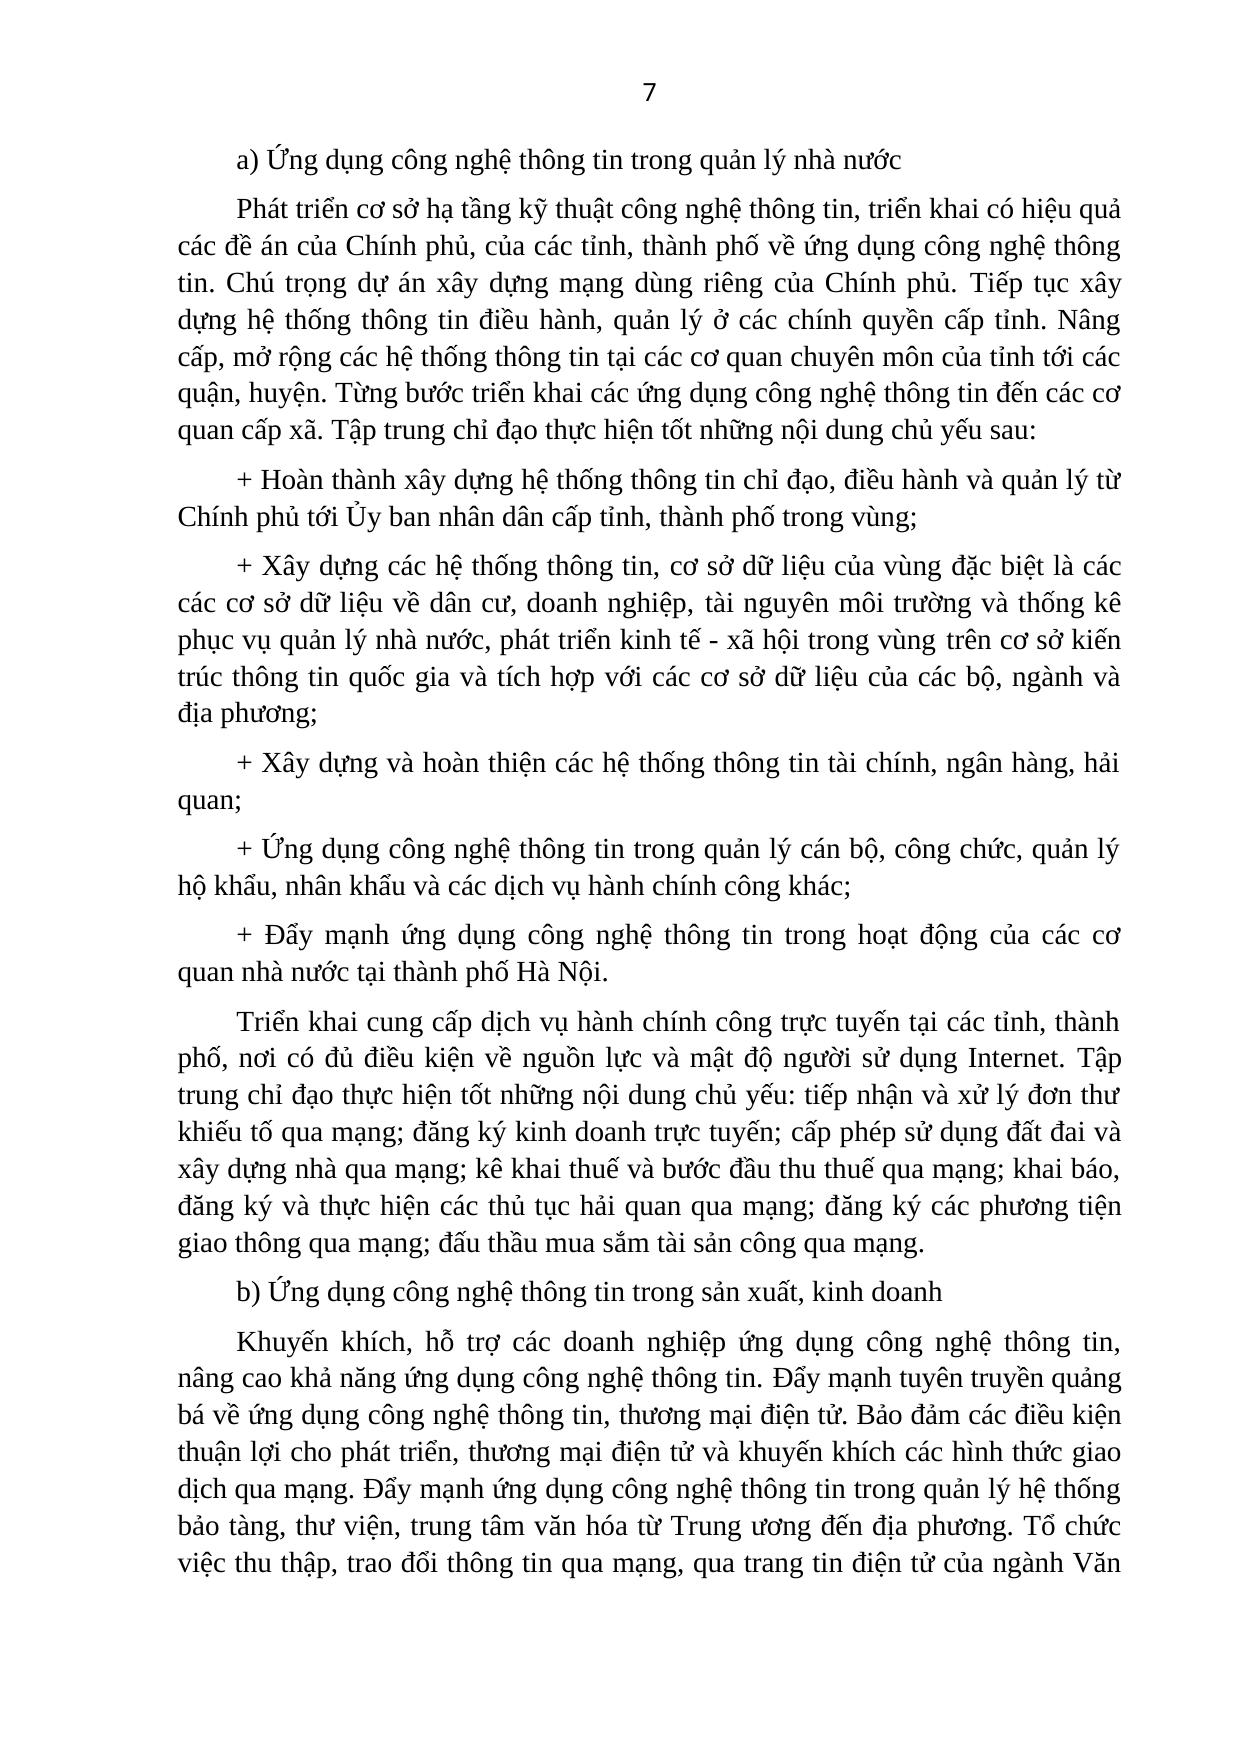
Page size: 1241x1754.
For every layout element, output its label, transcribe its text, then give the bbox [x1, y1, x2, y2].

list + Xây dựng và hoàn thiện các hệ thống thông tin tài chính, ngân hàng, hải quan; [177, 745, 1122, 815]
text + Hoàn thành xây dựng hệ thống thông tin chỉ đạo, điều hành và quản lý từ Chính phủ tới Ủy ban nhân dân cấp tỉnh, thành phố trong vùng; [177, 462, 1122, 532]
text + Xây dựng các hệ thống thông tin, cơ sở dữ liệu của vùng đặc biệt là các các cơ sở dữ liệu về dân cư, doanh nghiệp, tài nguyên môi trường và thống kê phục vụ quản lý nhà nước, phát triển kinh tế - xã hội trong vùng trên cơ sở kiến trúc thông tin quốc gia và tích hợp với các cơ sở dữ liệu của các bộ, ngành và địa phương; [177, 548, 1122, 729]
text + Ứng dụng công nghệ thông tin trong quản lý cán bộ, công chức, quản lý hộ khẩu, nhân khẩu và các dịch vụ hành chính công khác; [177, 831, 1122, 902]
text Khuyến khích, hỗ trợ các doanh nghiệp ứng dụng công nghệ thông tin, nâng cao khả năng ứng dụng công nghệ thông tin. Đẩy mạnh tuyên truyền quảng bá về ứng dụng công nghệ thông tin, thương mại điện tử. Bảo đảm các điều kiện thuận lợi cho phát triển, thương mại điện tử và khuyến khích các hình thức giao dịch qua mạng. Đẩy mạnh ứng dụng công nghệ thông tin trong quản lý hệ thống bảo tàng, thư viện, trung tâm văn hóa từ Trung ương đến địa phương. Tổ chức việc thu thập, trao đổi thông tin qua mạng, qua trang tin điện tử của ngành Văn [177, 1324, 1122, 1578]
subtitle a) Ứng dụng công nghệ thông tin trong quản lý nhà nước [177, 142, 1122, 175]
text b) Ứng dụng công nghệ thông tin trong sản xuất, kinh doanh [177, 1274, 1122, 1308]
text Phát triển cơ sở hạ tầng kỹ thuật công nghệ thông tin, triển khai có hiệu quả các đề án của Chính phủ, của các tỉnh, thành phố về ứng dụng công nghệ thông tin. Chú trọng dự án xây dựng mạng dùng riêng của Chính phủ. Tiếp tục xây dựng hệ thống thông tin điều hành, quản lý ở các chính quyền cấp tỉnh. Nâng cấp, mở rộng các hệ thống thông tin tại các cơ quan chuyên môn của tỉnh tới các quận, huyện. Từng bước triển khai các ứng dụng công nghệ thông tin đến các cơ quan cấp xã. Tập trung chỉ đạo thực hiện tốt những nội dung chủ yếu sau: [177, 191, 1122, 446]
text + Đẩy mạnh ứng dụng công nghệ thông tin trong hoạt động của các cơ quan nhà nước tại thành phố Hà Nội. [177, 917, 1122, 988]
text Triển khai cung cấp dịch vụ hành chính công trực tuyến tại các tỉnh, thành phố, nơi có đủ điều kiện về nguồn lực và mật độ người sử dụng Internet. Tập trung chỉ đạo thực hiện tốt những nội dung chủ yếu: tiếp nhận và xử lý đơn thư khiếu tố qua mạng; đăng ký kinh doanh trực tuyến; cấp phép sử dụng đất đai và xây dựng nhà qua mạng; kê khai thuế và bước đầu thu thuế qua mạng; khai báo, đăng ký và thực hiện các thủ tục hải quan qua mạng; đăng ký các phương tiện giao thông qua mạng; đấu thầu mua sắm tài sản công qua mạng. [177, 1004, 1122, 1258]
